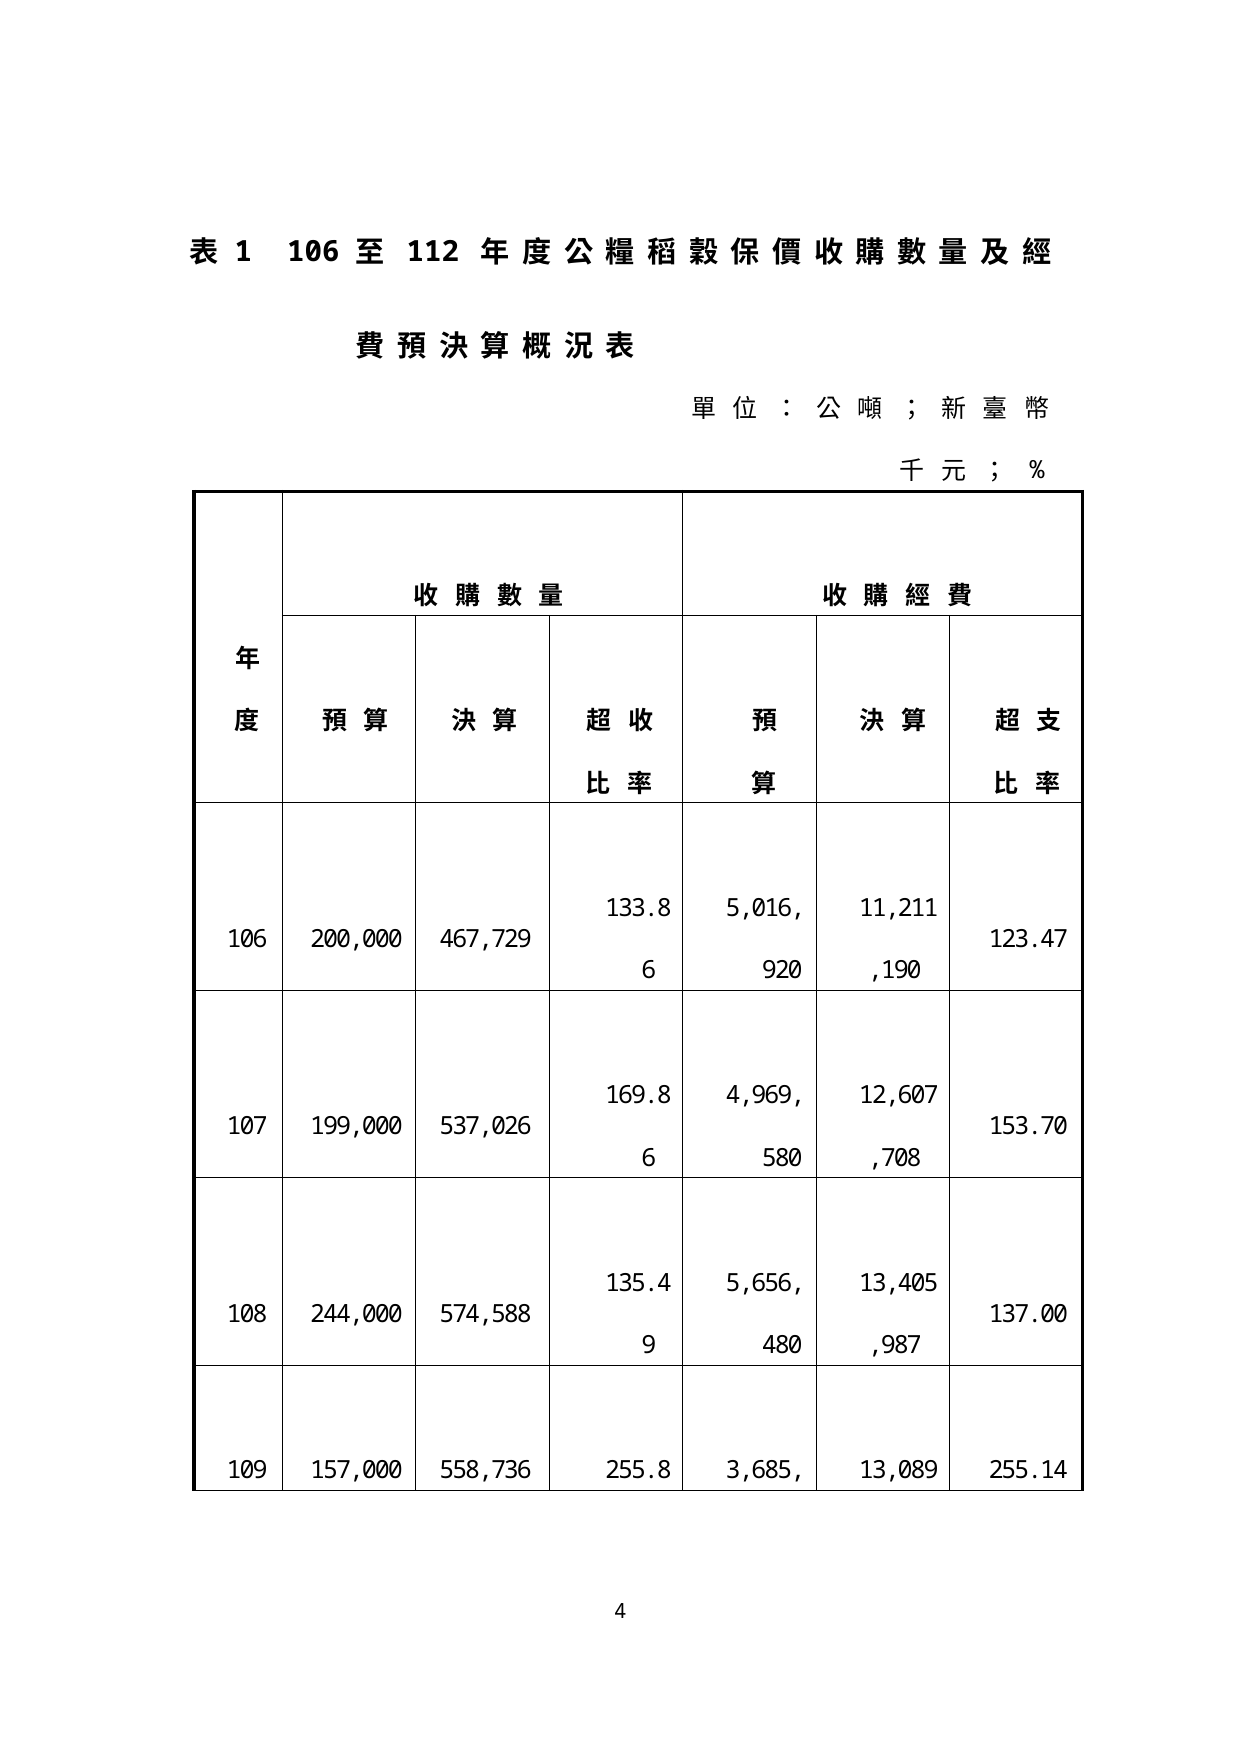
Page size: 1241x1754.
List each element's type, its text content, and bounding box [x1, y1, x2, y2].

table_cell 超支比率 [950, 616, 1081, 802]
table_cell 467,729 [416, 803, 549, 990]
table_cell 106 [196, 803, 282, 990]
table_cell 244,000 [283, 1178, 415, 1365]
table_cell 255.8 [550, 1366, 682, 1490]
table_cell 157,000 [283, 1366, 415, 1490]
table_cell 13,405,987 [817, 1178, 949, 1365]
table_cell 137.00 [950, 1178, 1081, 1365]
table_cell 107 [196, 991, 282, 1177]
text 單位：公噸；新臺幣千元；% [173, 365, 1058, 490]
table_cell 123.47 [950, 803, 1081, 990]
table_cell 預算 [683, 616, 816, 802]
table_cell 超收比率 [550, 616, 682, 802]
table_header 收購數量 [283, 493, 682, 615]
table_cell 200,000 [283, 803, 415, 990]
table_cell 169.86 [550, 991, 682, 1177]
table_header 收購經費 [683, 493, 1081, 615]
table_cell 153.70 [950, 991, 1081, 1177]
table_cell 決算 [817, 616, 949, 802]
text 表1 106至112年度公糧稻穀保價收購數量及經費預決算概況表 [183, 177, 1058, 365]
table_cell 574,588 [416, 1178, 549, 1365]
table_cell 109 [196, 1366, 282, 1490]
table_cell 5,656,480 [683, 1178, 816, 1365]
table_cell 11,211,190 [817, 803, 949, 990]
table_cell 4,969,580 [683, 991, 816, 1177]
table_cell 537,026 [416, 991, 549, 1177]
table_cell 5,016,920 [683, 803, 816, 990]
table_cell 255.14 [950, 1366, 1081, 1490]
table_cell 108 [196, 1178, 282, 1365]
table_cell 13,089 [817, 1366, 949, 1490]
table_cell 135.49 [550, 1178, 682, 1365]
table_cell 199,000 [283, 991, 415, 1177]
table_header 年度 [196, 493, 282, 802]
table_cell 預算 [283, 616, 415, 802]
table_cell 12,607,708 [817, 991, 949, 1177]
table_cell 決算 [416, 616, 549, 802]
table_cell 558,736 [416, 1366, 549, 1490]
table_cell 133.86 [550, 803, 682, 990]
table_cell 3,685, [683, 1366, 816, 1490]
